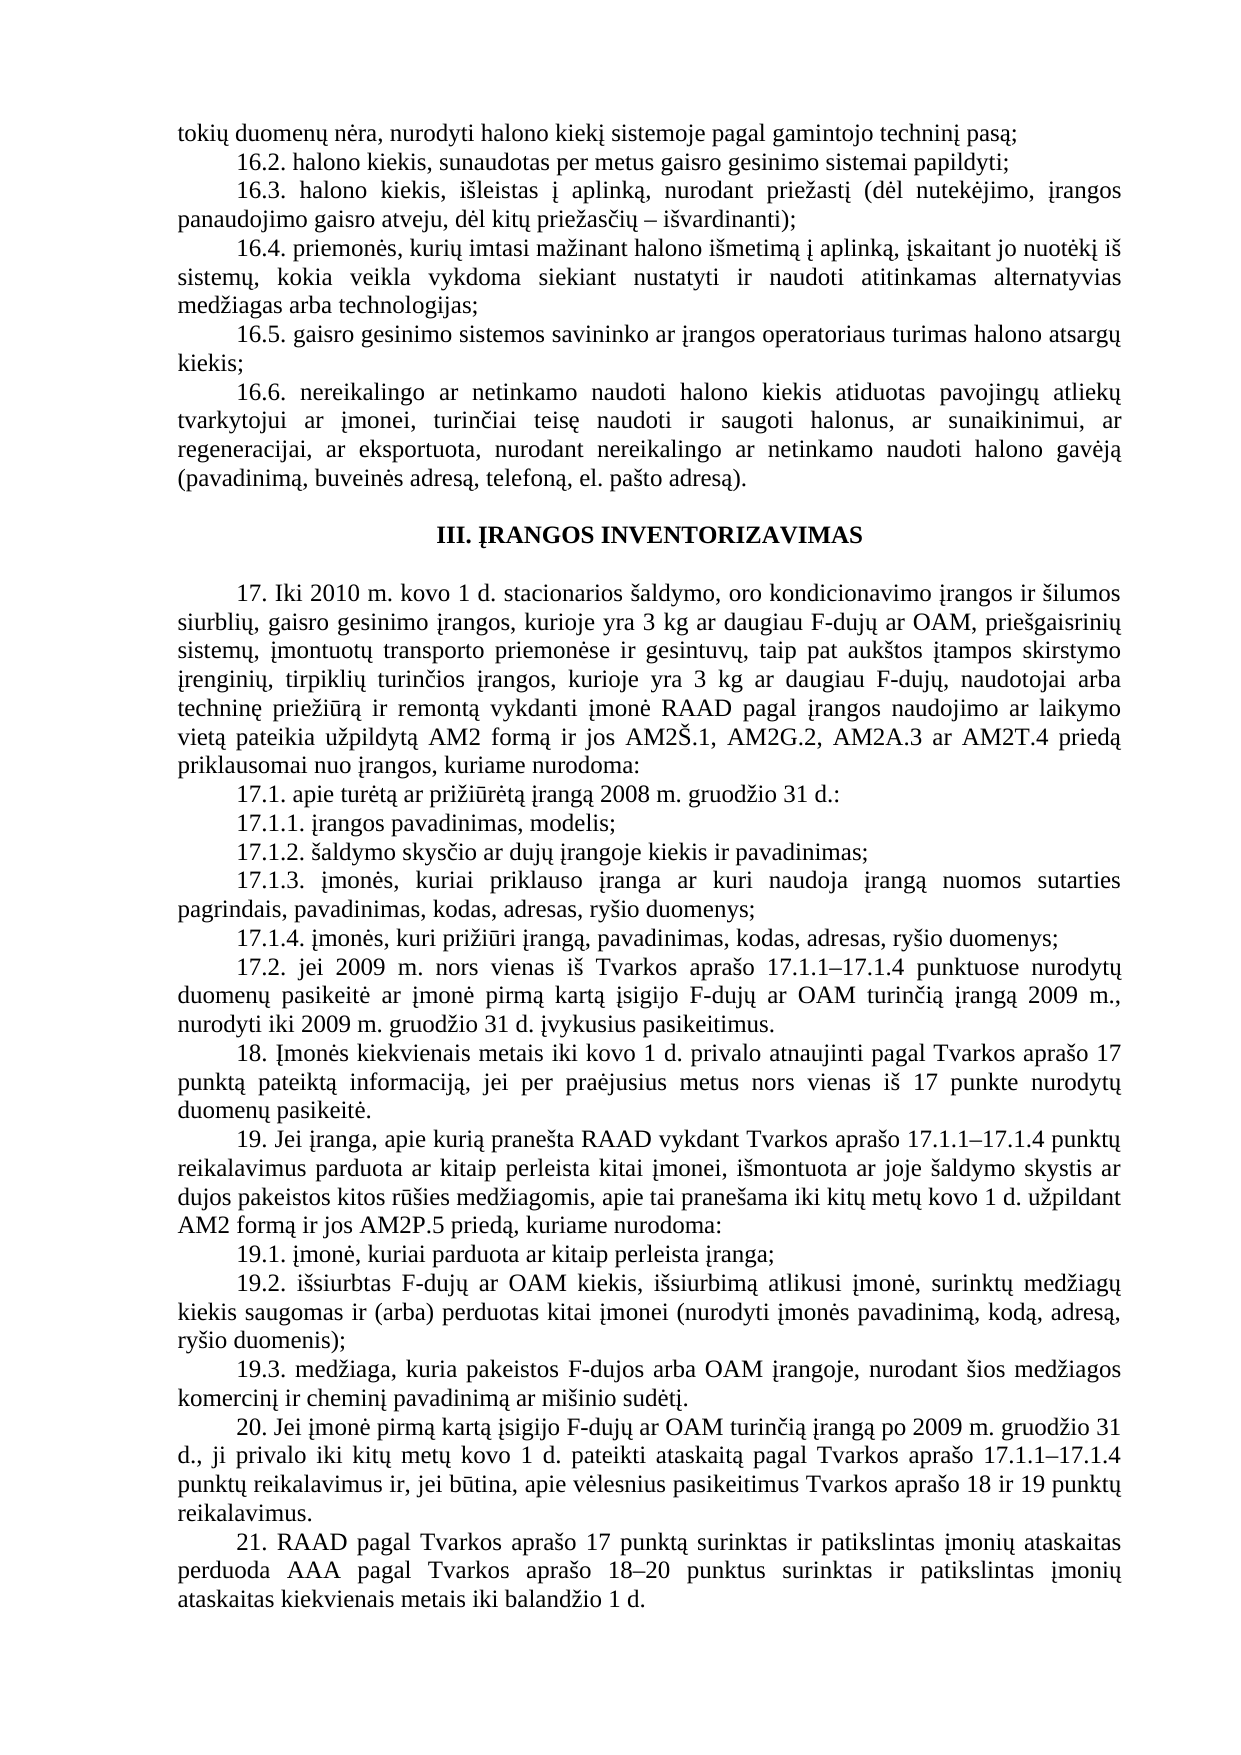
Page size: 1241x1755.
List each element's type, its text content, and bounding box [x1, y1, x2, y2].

text 19.3. medžiaga, kuria pakeistos F-dujos arba OAM įrangoje, nurodant šios medžiagos komercinį ir cheminį pavadinimą ar mišinio sudėtį. [177, 1354, 1122, 1412]
text 17. Iki 2010 m. kovo 1 d. stacionarios šaldymo, oro kondicionavimo įrangos ir šilumos siurblių, gaisro gesinimo įrangos, kurioje yra 3 kg ar daugiau F-dujų ar OAM, priešgaisrinių sistemų, įmontuotų transporto priemonėse ir gesintuvų, taip pat aukštos įtampos skirstymo įrenginių, tirpiklių turinčios įrangos, kurioje yra 3 kg ar daugiau F-dujų, naudotojai arba techninę priežiūrą ir remontą vykdanti įmonė RAAD pagal įrangos naudojimo ar laikymo vietą pateikia užpildytą AM2 formą ir jos AM2Š.1, AM2G.2, AM2A.3 ar AM2T.4 priedą priklausomai nuo įrangos, kuriame nurodoma: [177, 578, 1122, 779]
text 16.3. halono kiekis, išleistas į aplinką, nurodant priežastį (dėl nutekėjimo, įrangos panaudojimo gaisro atveju, dėl kitų priežasčių – išvardinanti); [177, 176, 1122, 233]
text 16.2. halono kiekis, sunaudotas per metus gaisro gesinimo sistemai papildyti; [177, 147, 1122, 176]
text 17.1.1. įrangos pavadinimas, modelis; [177, 808, 1122, 837]
text Iii. Įrangos inventorizavimas [177, 521, 1122, 549]
text 19.1. įmonė, kuriai parduota ar kitaip perleista įranga; [177, 1239, 1122, 1268]
text 18. Įmonės kiekvienais metais iki kovo 1 d. privalo atnaujinti pagal Tvarkos aprašo 17 punktą pateiktą informaciją, jei per praėjusius metus nors vienas iš 17 punkte nurodytų duomenų pasikeitė. [177, 1038, 1122, 1124]
text 16.4. priemonės, kurių imtasi mažinant halono išmetimą į aplinką, įskaitant jo nuotėkį iš sistemų, kokia veikla vykdoma siekiant nustatyti ir naudoti atitinkamas alternatyvias medžiagas arba technologijas; [177, 233, 1122, 319]
text 19.2. išsiurbtas F-dujų ar OAM kiekis, išsiurbimą atlikusi įmonė, surinktų medžiagų kiekis saugomas ir (arba) perduotas kitai įmonei (nurodyti įmonės pavadinimą, kodą, adresą, ryšio duomenis); [177, 1268, 1122, 1354]
text 16.5. gaisro gesinimo sistemos savininko ar įrangos operatoriaus turimas halono atsargų kiekis; [177, 319, 1122, 377]
text 20. Jei įmonė pirmą kartą įsigijo F-dujų ar OAM turinčią įrangą po 2009 m. gruodžio 31 d., ji privalo iki kitų metų kovo 1 d. pateikti ataskaitą pagal Tvarkos aprašo 17.1.1–17.1.4 punktų reikalavimus ir, jei būtina, apie vėlesnius pasikeitimus Tvarkos aprašo 18 ir 19 punktų reikalavimus. [177, 1412, 1122, 1527]
text 17.1.3. įmonės, kuriai priklauso įranga ar kuri naudoja įrangą nuomos sutarties pagrindais, pavadinimas, kodas, adresas, ryšio duomenys; [177, 866, 1122, 923]
text 17.1.4. įmonės, kuri prižiūri įrangą, pavadinimas, kodas, adresas, ryšio duomenys; [177, 923, 1122, 952]
text 16.6. nereikalingo ar netinkamo naudoti halono kiekis atiduotas pavojingų atliekų tvarkytojui ar įmonei, turinčiai teisę naudoti ir saugoti halonus, ar sunaikinimui, ar regeneracijai, ar eksportuota, nurodant nereikalingo ar netinkamo naudoti halono gavėją (pavadinimą, buveinės adresą, telefoną, el. pašto adresą). [177, 377, 1122, 492]
text 17.2. jei 2009 m. nors vienas iš Tvarkos aprašo 17.1.1–17.1.4 punktuose nurodytų duomenų pasikeitė ar įmonė pirmą kartą įsigijo F-dujų ar OAM turinčią įrangą 2009 m., nurodyti iki 2009 m. gruodžio 31 d. įvykusius pasikeitimus. [177, 952, 1122, 1038]
text 19. Jei įranga, apie kurią pranešta RAAD vykdant Tvarkos aprašo 17.1.1–17.1.4 punktų reikalavimus parduota ar kitaip perleista kitai įmonei, išmontuota ar joje šaldymo skystis ar dujos pakeistos kitos rūšies medžiagomis, apie tai pranešama iki kitų metų kovo 1 d. užpildant AM2 formą ir jos AM2P.5 priedą, kuriame nurodoma: [177, 1124, 1122, 1239]
text 17.1.2. šaldymo skysčio ar dujų įrangoje kiekis ir pavadinimas; [177, 837, 1122, 866]
text tokių duomenų nėra, nurodyti halono kiekį sistemoje pagal gamintojo techninį pasą; [177, 118, 1122, 147]
text 21. RAAD pagal Tvarkos aprašo 17 punktą surinktas ir patikslintas įmonių ataskaitas perduoda AAA pagal Tvarkos aprašo 18–20 punktus surinktas ir patikslintas įmonių ataskaitas kiekvienais metais iki balandžio 1 d. [177, 1527, 1122, 1613]
text 17.1. apie turėtą ar prižiūrėtą įrangą 2008 m. gruodžio 31 d.: [177, 779, 1122, 808]
